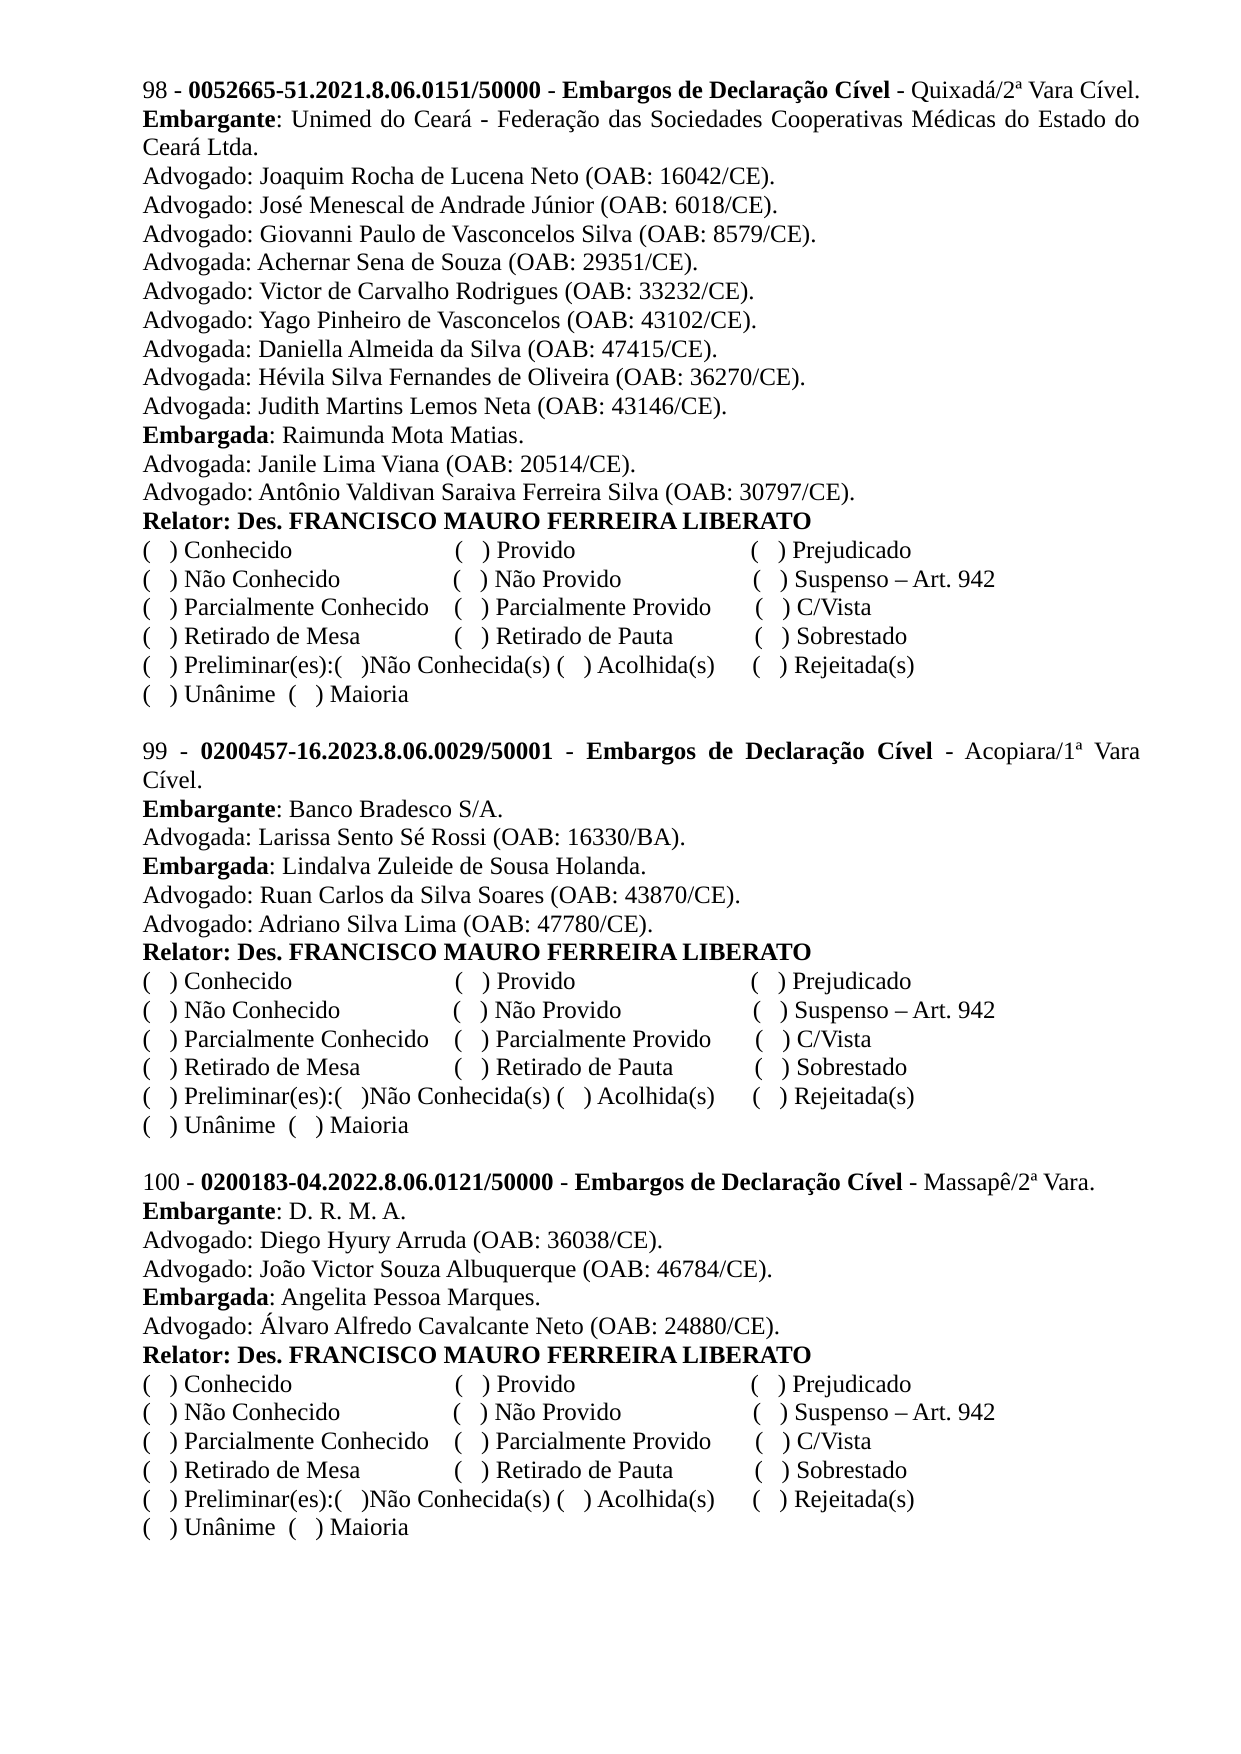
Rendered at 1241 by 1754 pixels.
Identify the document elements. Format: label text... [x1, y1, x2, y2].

text Advogado: Joaquim Rocha de Lucena Neto (OAB: 16042/CE). [142, 161, 1141, 190]
text Advogada: Daniella Almeida da Silva (OAB: 47415/CE). [142, 334, 1141, 362]
text 99 - 0200457-16.2023.8.06.0029/50001 - Embargos de Declaração Cível - Acopiara/1ª Vara Cível. [142, 736, 1141, 794]
text Embargante: Banco Bradesco S/A. [142, 794, 1141, 822]
text Advogada: Achernar Sena de Souza (OAB: 29351/CE). [142, 247, 1141, 276]
text ( ) Unânime ( ) Maioria [142, 1512, 1158, 1541]
text ( ) Conhecido ( ) Provido ( ) Prejudicado [142, 1369, 1141, 1397]
text Advogado: Giovanni Paulo de Vasconcelos Silva (OAB: 8579/CE). [142, 219, 1141, 247]
text Relator: Des. FRANCISCO MAURO FERREIRA LIBERATO [142, 506, 1141, 535]
text ( ) Conhecido ( ) Provido ( ) Prejudicado [142, 535, 1141, 564]
text 98 - 0052665-51.2021.8.06.0151/50000 - Embargos de Declaração Cível - Quixadá/2ª Vara Cível. [142, 75, 1141, 104]
text ( ) Parcialmente Conhecido ( ) Parcialmente Provido ( ) C/Vista [142, 1024, 1158, 1052]
text 100 - 0200183-04.2022.8.06.0121/50000 - Embargos de Declaração Cível - Massapê/2ª Vara. [142, 1167, 1141, 1196]
text ( ) Retirado de Mesa ( ) Retirado de Pauta ( ) Sobrestado [142, 1052, 1158, 1081]
text Embargada: Raimunda Mota Matias. [142, 420, 1141, 449]
text ( ) Unânime ( ) Maioria [142, 1110, 1158, 1139]
text Advogado: Ruan Carlos da Silva Soares (OAB: 43870/CE). [142, 880, 1141, 909]
text Embargada: Angelita Pessoa Marques. [142, 1282, 1141, 1311]
text Advogado: Antônio Valdivan Saraiva Ferreira Silva (OAB: 30797/CE). [142, 477, 1141, 506]
text Advogada: Larissa Sento Sé Rossi (OAB: 16330/BA). [142, 822, 1141, 851]
text Advogado: João Victor Souza Albuquerque (OAB: 46784/CE). [142, 1254, 1141, 1282]
text ( ) Unânime ( ) Maioria [142, 679, 1158, 707]
text ( ) Retirado de Mesa ( ) Retirado de Pauta ( ) Sobrestado [142, 621, 1158, 650]
text Embargada: Lindalva Zuleide de Sousa Holanda. [142, 851, 1141, 880]
text Embargante: D. R. M. A. [142, 1196, 1141, 1225]
text ( ) Não Conhecido ( ) Não Provido ( ) Suspenso – Art. 942 [142, 1397, 1158, 1426]
text ( ) Preliminar(es):( )Não Conhecida(s) ( ) Acolhida(s) ( ) Rejeitada(s) [142, 650, 1158, 679]
text Relator: Des. FRANCISCO MAURO FERREIRA LIBERATO [142, 1340, 1141, 1369]
text ( ) Não Conhecido ( ) Não Provido ( ) Suspenso – Art. 942 [142, 995, 1158, 1024]
text ( ) Parcialmente Conhecido ( ) Parcialmente Provido ( ) C/Vista [142, 592, 1158, 621]
text Advogado: José Menescal de Andrade Júnior (OAB: 6018/CE). [142, 190, 1141, 219]
text Advogada: Janile Lima Viana (OAB: 20514/CE). [142, 449, 1141, 477]
text ( ) Preliminar(es):( )Não Conhecida(s) ( ) Acolhida(s) ( ) Rejeitada(s) [142, 1484, 1158, 1512]
text ( ) Retirado de Mesa ( ) Retirado de Pauta ( ) Sobrestado [142, 1455, 1158, 1484]
text ( ) Preliminar(es):( )Não Conhecida(s) ( ) Acolhida(s) ( ) Rejeitada(s) [142, 1081, 1158, 1110]
text Advogado: Yago Pinheiro de Vasconcelos (OAB: 43102/CE). [142, 305, 1141, 334]
text ( ) Conhecido ( ) Provido ( ) Prejudicado [142, 966, 1141, 995]
text Advogado: Diego Hyury Arruda (OAB: 36038/CE). [142, 1225, 1141, 1254]
text Advogado: Victor de Carvalho Rodrigues (OAB: 33232/CE). [142, 276, 1141, 305]
text Advogada: Hévila Silva Fernandes de Oliveira (OAB: 36270/CE). [142, 362, 1141, 391]
text ( ) Não Conhecido ( ) Não Provido ( ) Suspenso – Art. 942 [142, 564, 1158, 592]
text Advogado: Álvaro Alfredo Cavalcante Neto (OAB: 24880/CE). [142, 1311, 1141, 1340]
text Embargante: Unimed do Ceará - Federação das Sociedades Cooperativas Médicas do Estado do Ceará Ltda. [142, 104, 1141, 161]
text ( ) Parcialmente Conhecido ( ) Parcialmente Provido ( ) C/Vista [142, 1426, 1158, 1455]
text Advogada: Judith Martins Lemos Neta (OAB: 43146/CE). [142, 391, 1141, 420]
text Relator: Des. FRANCISCO MAURO FERREIRA LIBERATO [142, 937, 1141, 966]
text Advogado: Adriano Silva Lima (OAB: 47780/CE). [142, 909, 1141, 937]
